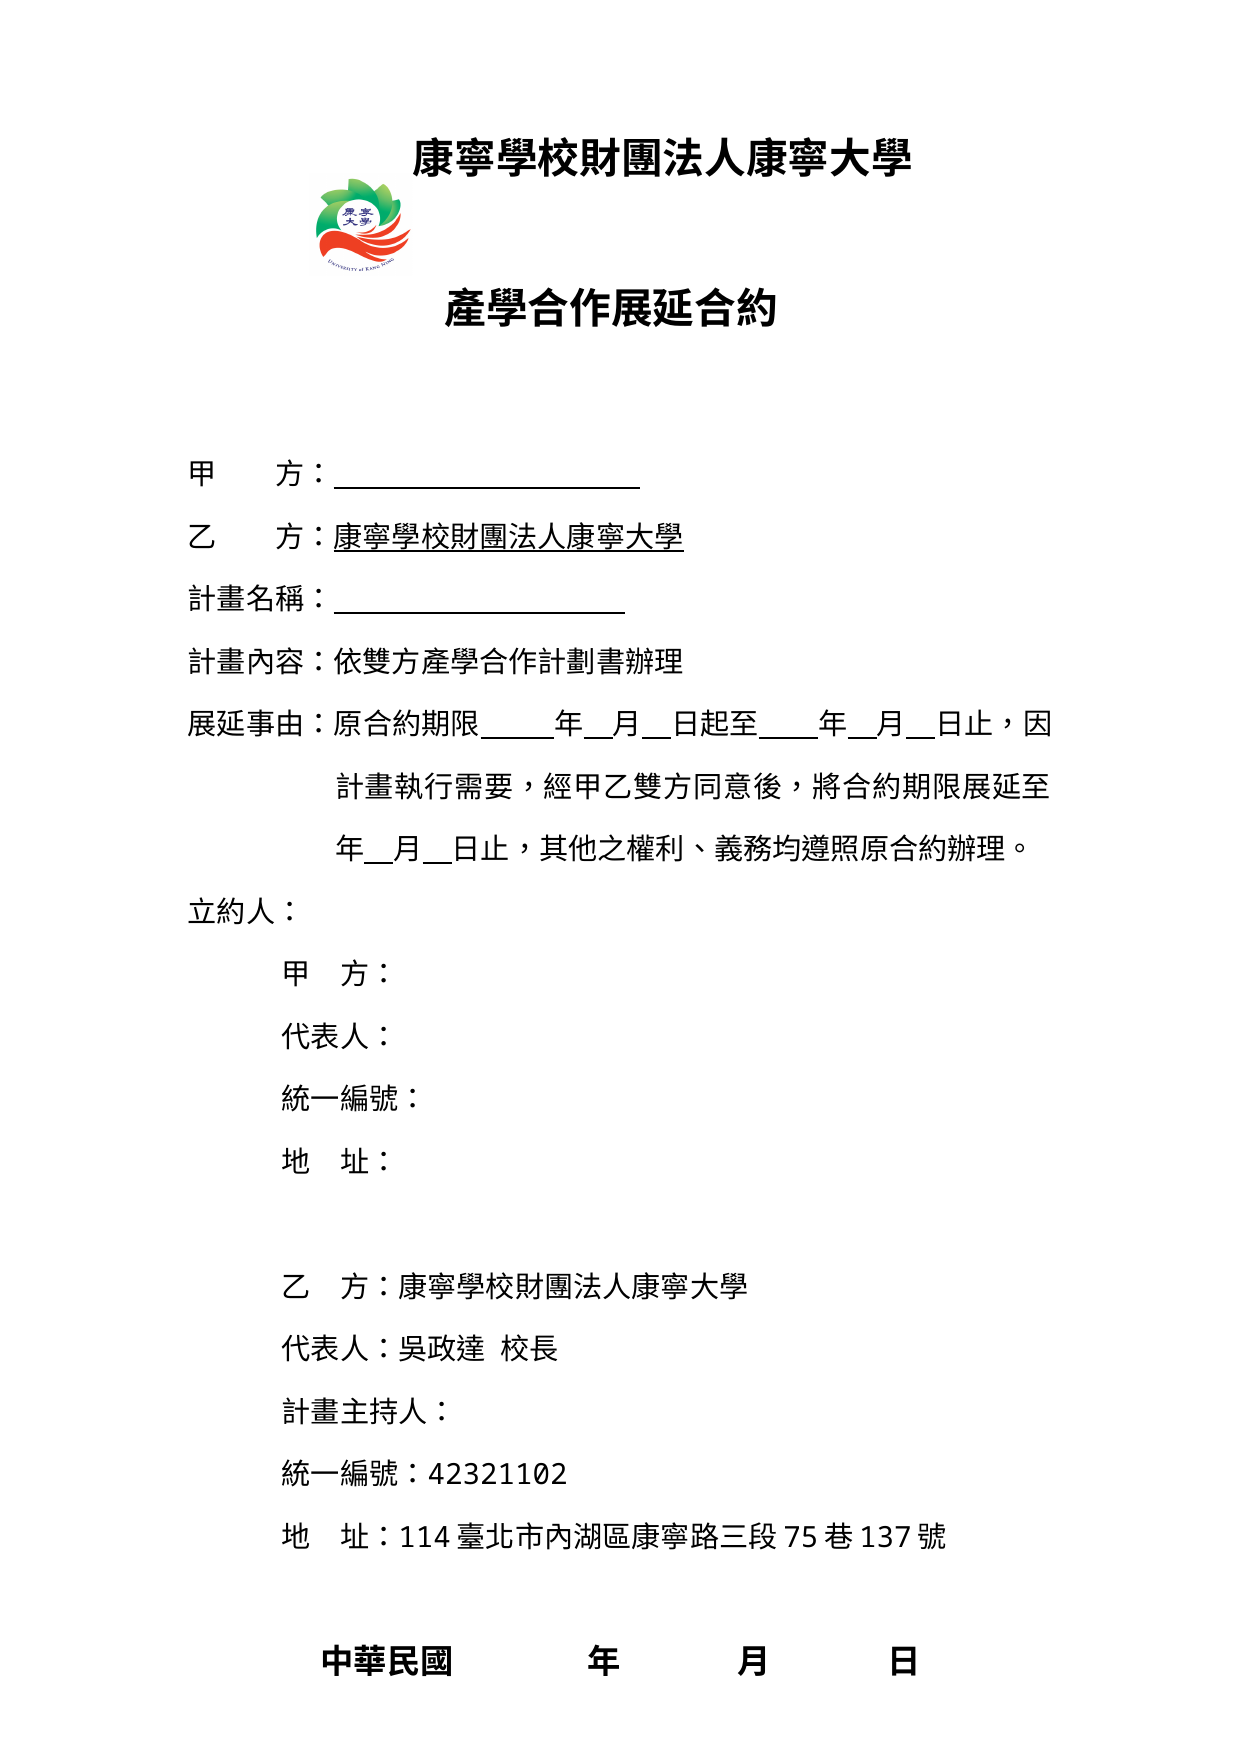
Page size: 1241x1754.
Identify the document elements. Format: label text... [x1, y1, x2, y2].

text 展延事由：原合約期限 年 月 日起至 年 月 日止，因計畫執行需要，經甲乙雙方同意後，將合約期限展延至 年 月 日止，其他之權利、義務均遵照原合約辦理。 [187, 680, 1053, 868]
text 計畫主持人： [281, 1368, 1053, 1430]
text 乙 方：康寧學校財團法人康寧大學 [281, 1243, 1053, 1305]
text 代表人：吳政達 校長 [281, 1305, 1053, 1368]
text 甲 方： [281, 930, 1053, 993]
text 中華民國 年 月 日 [187, 1618, 1053, 1680]
text 統一編號： [281, 1055, 1053, 1118]
text 康寧學校財團法人康寧大學 [84, 125, 1138, 276]
text 產學合作展延合約 [84, 276, 1138, 336]
text 計畫名稱： [187, 555, 1053, 618]
text 統一編號：42321102 [281, 1430, 1053, 1493]
text 代表人： [281, 993, 1053, 1055]
text 立約人： [187, 868, 1053, 930]
text 乙 方：康寧學校財團法人康寧大學 [187, 493, 1053, 555]
text 甲 方： [187, 430, 1053, 493]
text 地 址： [281, 1118, 1053, 1180]
text 地 址：114臺北市內湖區康寧路三段75巷137號 [281, 1493, 1053, 1555]
text 計畫內容：依雙方產學合作計劃書辦理 [187, 618, 1053, 680]
